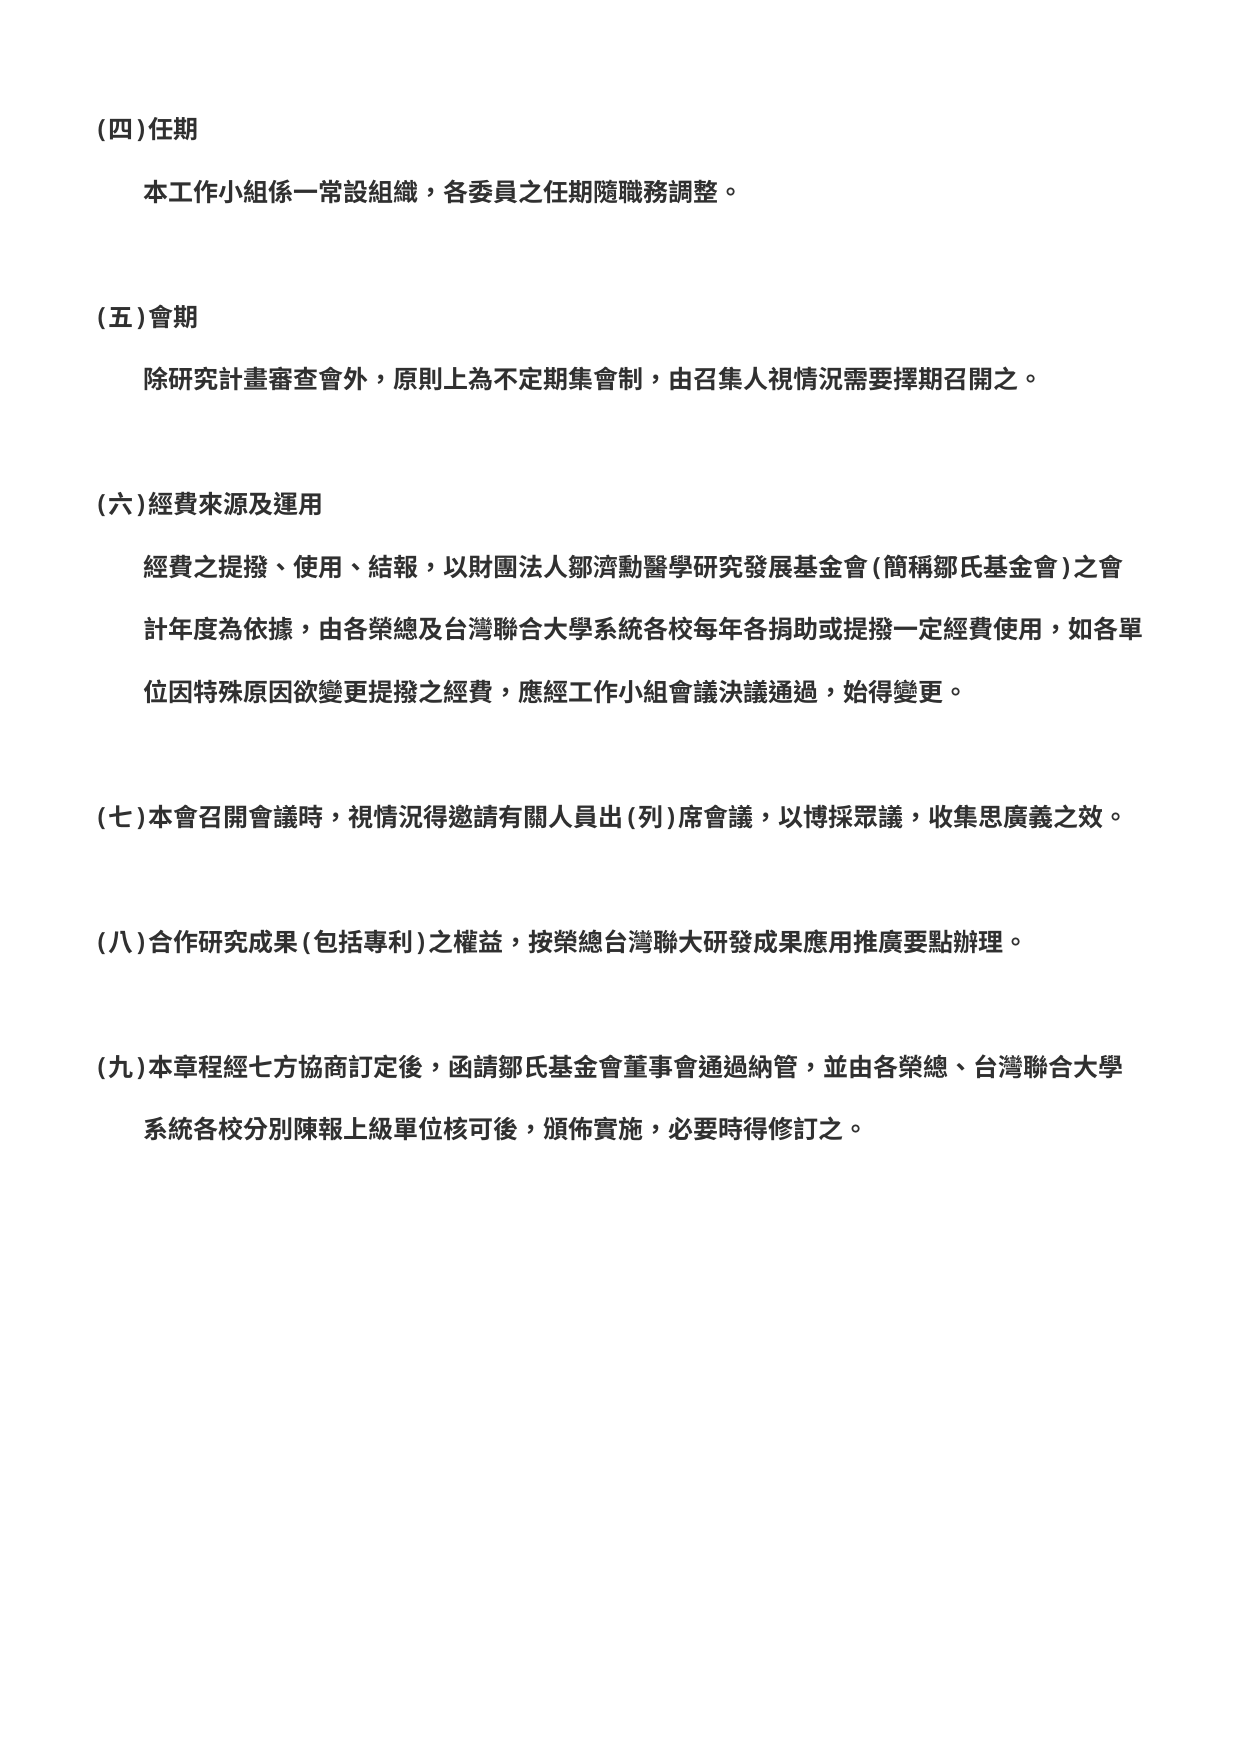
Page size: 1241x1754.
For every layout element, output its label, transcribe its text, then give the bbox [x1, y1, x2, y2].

text 除研究計畫審查會外，原則上為不定期集會制，由召集人視情況需要擇期召開之。 [94, 336, 1144, 399]
text 本工作小組係一常設組織，各委員之任期隨職務調整。 [94, 149, 1144, 211]
text 經費之提撥、使用、結報，以財團法人鄒濟勳醫學研究發展基金會(簡稱鄒氏基金會)之會計年度為依據，由各榮總及台灣聯合大學系統各校每年各捐助或提撥一定經費使用，如各單位因特殊原因欲變更提撥之經費，應經工作小組會議決議通過，始得變更。 [144, 524, 1144, 711]
text (四)任期 [94, 86, 1144, 149]
text (六)經費來源及運用 [94, 461, 1144, 524]
text (七)本會召開會議時，視情況得邀請有關人員出(列)席會議，以博採眾議，收集思廣義之效。 [94, 774, 1144, 836]
text (五)會期 [94, 274, 1144, 336]
text (九)本章程經七方協商訂定後，函請鄒氏基金會董事會通過納管，並由各榮總、台灣聯合大學系統各校分別陳報上級單位核可後，頒佈實施，必要時得修訂之。 [94, 1024, 1144, 1149]
text (八)合作研究成果(包括專利)之權益，按榮總台灣聯大研發成果應用推廣要點辦理。 [93, 899, 1144, 961]
